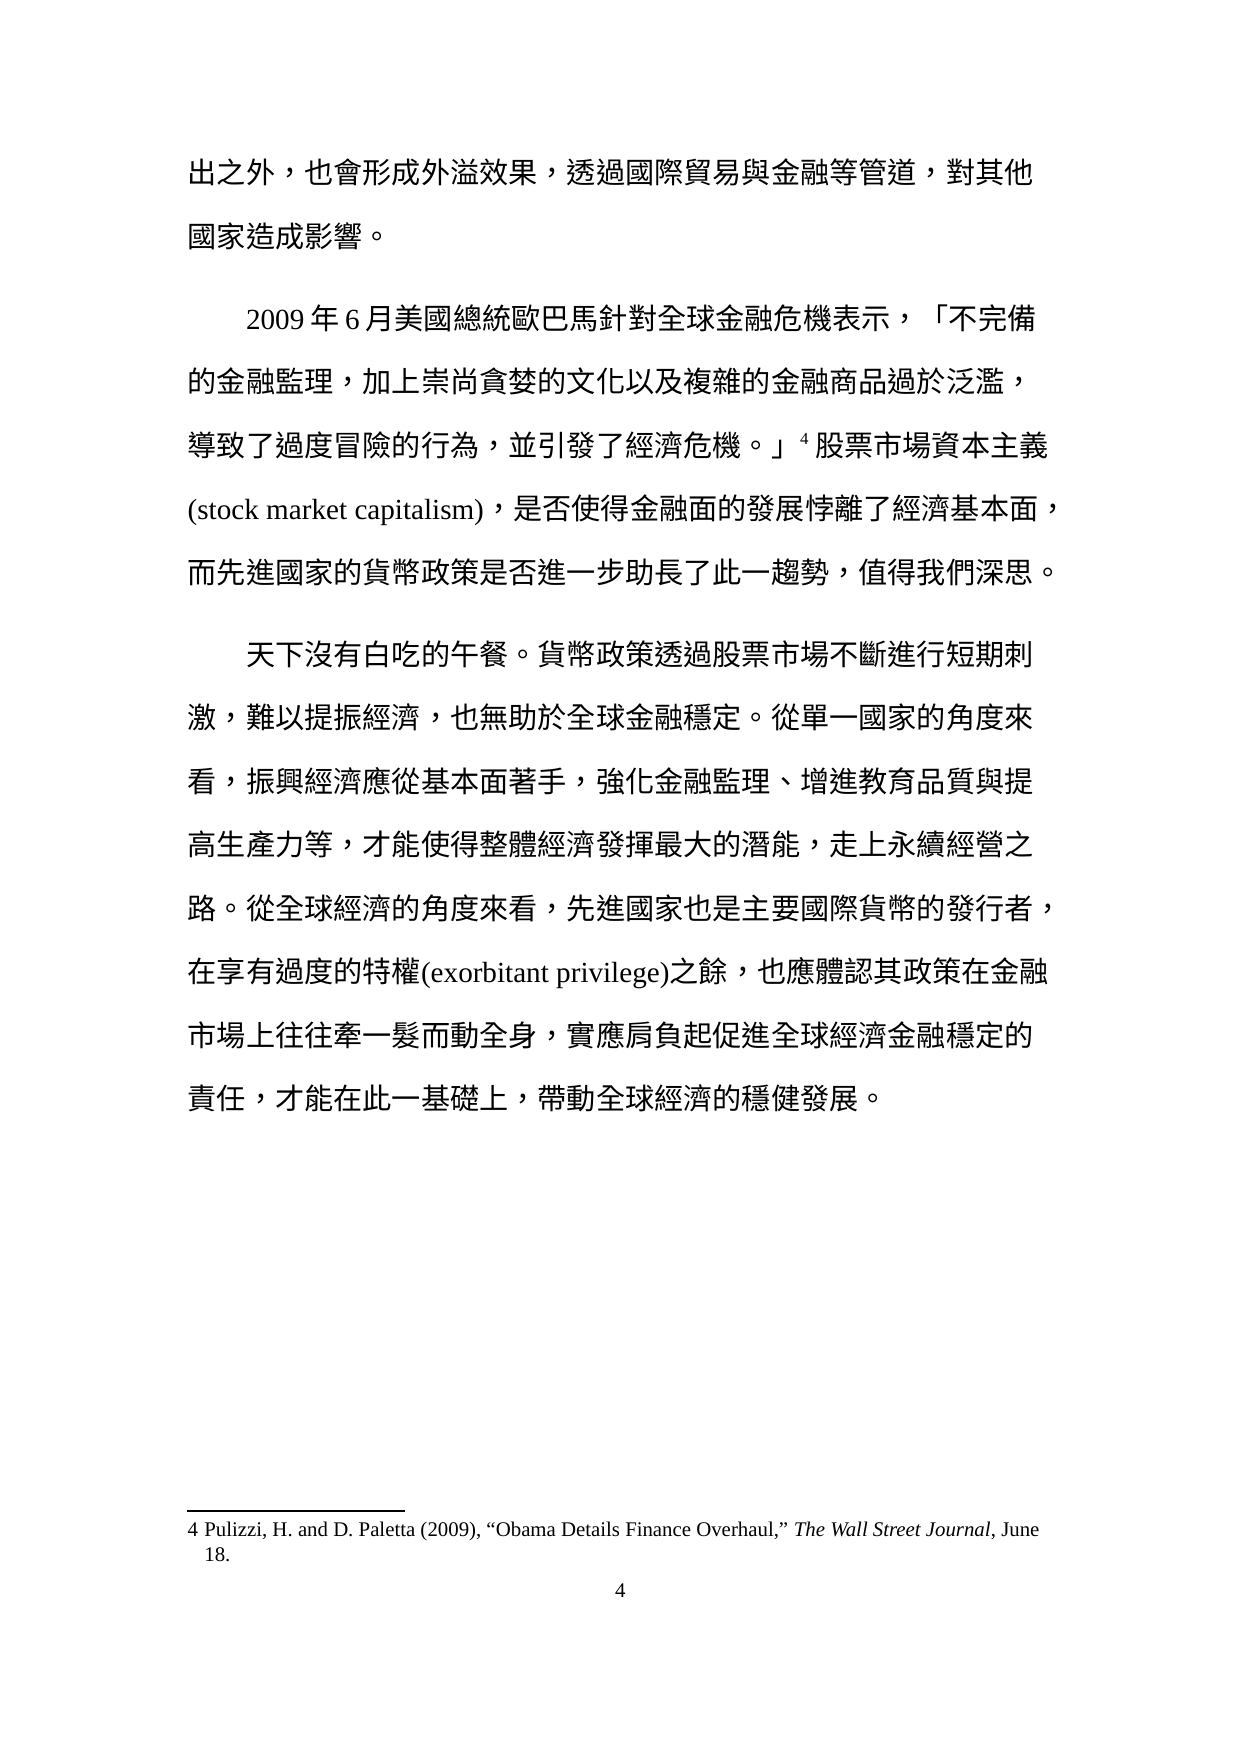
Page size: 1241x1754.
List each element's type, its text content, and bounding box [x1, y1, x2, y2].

text 2009年6月美國總統歐巴馬針對全球金融危機表示，「不完備的金融監理，加上崇尚貪婪的文化以及複雜的金融商品過於泛濫，導致了過度冒險的行為，並引發了經濟危機。」 股票市場資本主義(stock market capitalism)，是否使得金融面的發展悖離了經濟基本面，而先進國家的貨幣政策是否進一步助長了此一趨勢，值得我們深思。 [187, 296, 1053, 592]
text 除了貨幣政策以外，先進國家政策不確定性也會造成外溢效果。2013年8月1日，IMF公布「2013年外溢效果報告」 (2013 Spillover Report––Analytical Underpinnings and Other Background)。在該份報告中，IMF認為歐美國家所發生的事件，如2011年的債務上限爭論、2012年的財政懸崖協商、2012年歐洲危機紓困的公民投票爭議等，都帶來相當大的政策不確定性，除了影響這些國家的國內投資與產出之外，也會形成外溢效果，透過國際貿易與金融等管道，對其他國家造成影響。 [187, 150, 1053, 256]
text 天下沒有白吃的午餐。貨幣政策透過股票市場不斷進行短期刺激，難以提振經濟，也無助於全球金融穩定。從單一國家的角度來看，振興經濟應從基本面著手，強化金融監理、增進教育品質與提高生產力等，才能使得整體經濟發揮最大的潛能，走上永續經營之路。從全球經濟的角度來看，先進國家也是主要國際貨幣的發行者，在享有過度的特權(exorbitant privilege)之餘，也應體認其政策在金融市場上往往牽一髮而動全身，實應肩負起促進全球經濟金融穩定的責任，才能在此一基礎上，帶動全球經濟的穩健發展。 [187, 632, 1053, 1118]
text Pulizzi, H. and D. Paletta (2009), “Obama Details Finance Overhaul,” The Wall Street Journal, June 18. [187, 1517, 1053, 1566]
